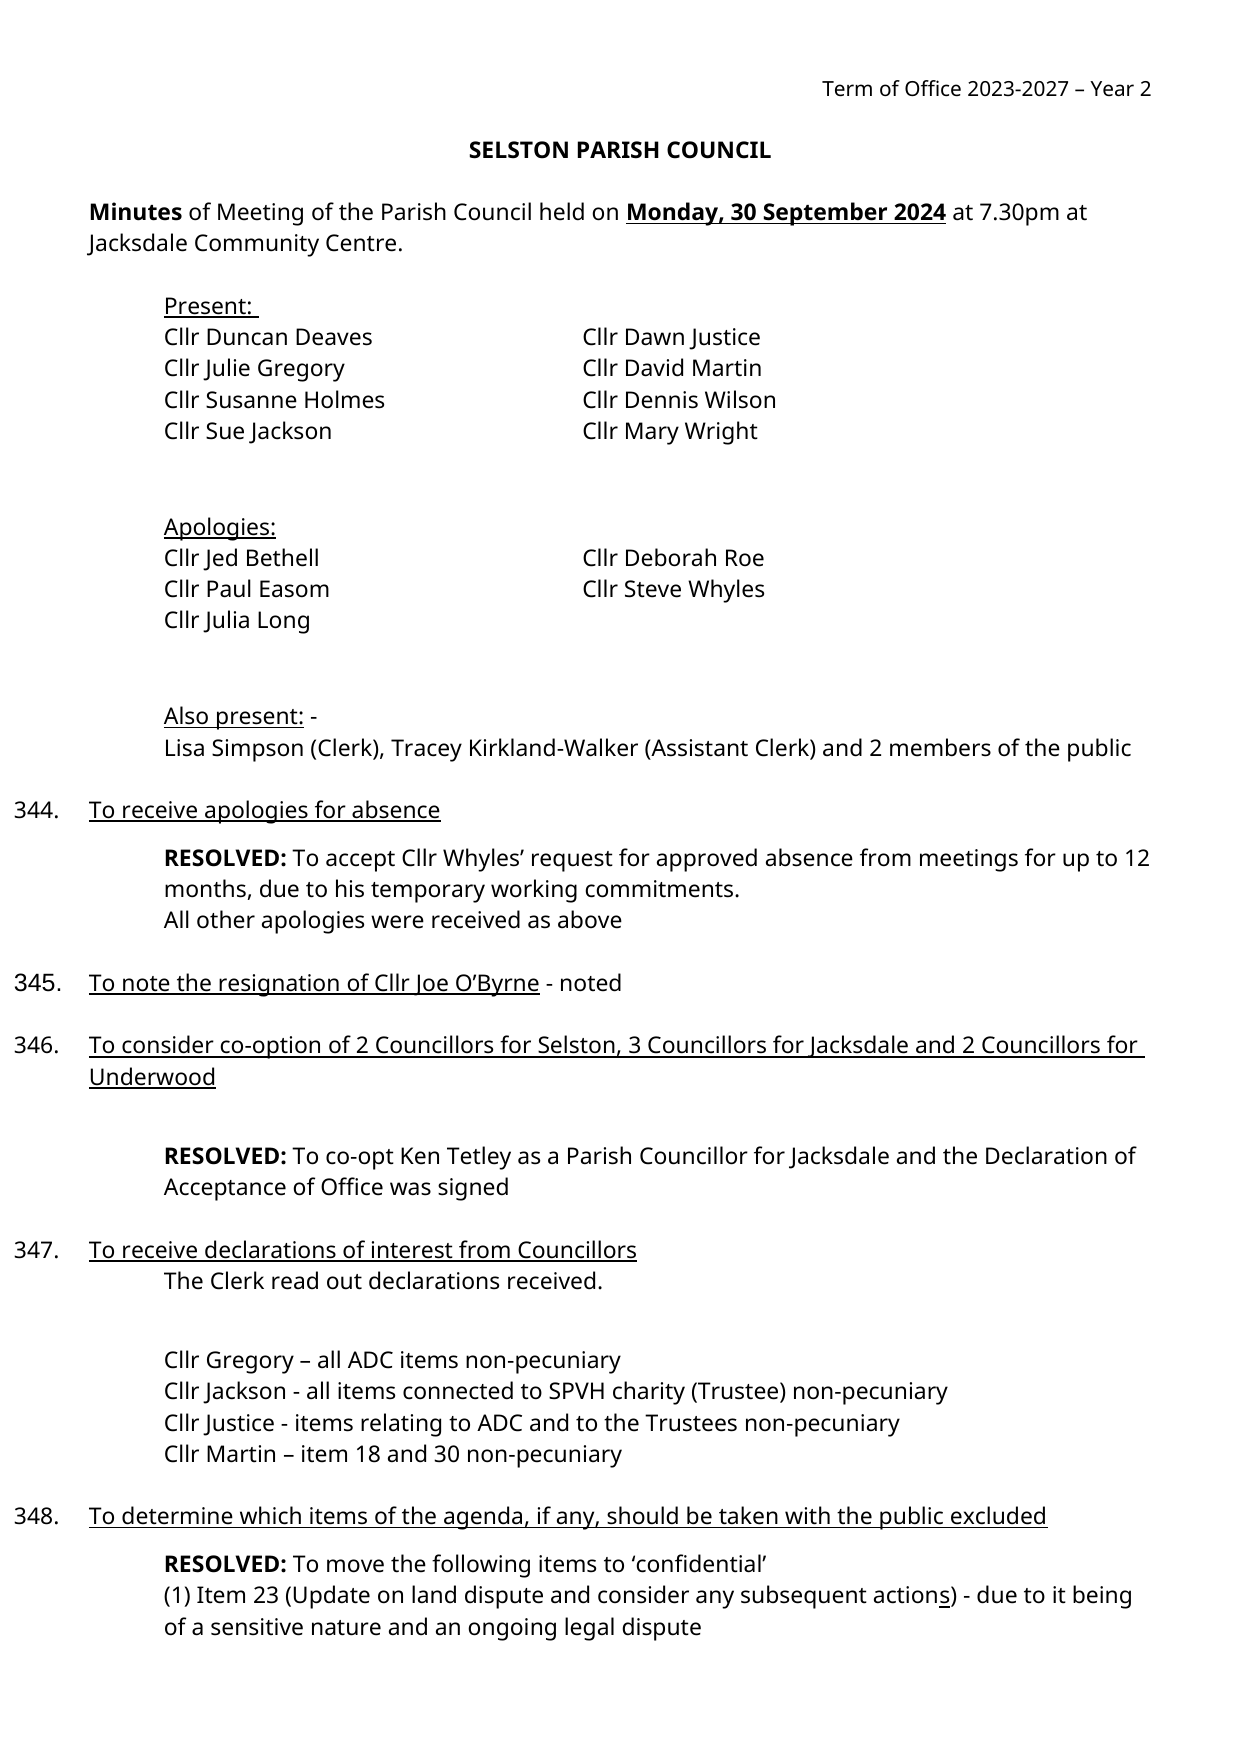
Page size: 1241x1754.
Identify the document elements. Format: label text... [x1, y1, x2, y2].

list Cllr Steve Whyles [620, 573, 1152, 604]
list To receive declarations of interest from Councillors [14, 1233, 1152, 1265]
text RESOLVED: To move the following items to ‘confidential’ [89, 1548, 1152, 1579]
list Cllr Julie Gregory [164, 352, 583, 383]
list The Clerk read out declarations received. [164, 1265, 1152, 1296]
text Lisa Simpson (Clerk), Tracey Kirkland-Walker (Assistant Clerk) and 2 members of the public [89, 731, 1152, 763]
text RESOLVED: To co-opt Ken Tetley as a Parish Councillor for Jacksdale and the Declaration of [164, 1140, 1152, 1171]
text RESOLVED: To accept Cllr Whyles’ request for approved absence from meetings for up to 12 months, due to his temporary working commitments. [164, 842, 1152, 904]
list To consider co-option of 2 Councillors for Selston, 3 Councillors for Jacksdale and 2 Councillors for Underwood [14, 1029, 1152, 1092]
list Cllr Deborah Roe [620, 542, 1152, 573]
list Cllr Duncan Deaves [164, 321, 583, 352]
list Cllr Mary Wright [620, 415, 1152, 446]
list Cllr Julia Long [164, 604, 583, 636]
list Cllr Sue Jackson [164, 415, 583, 446]
text Minutes of Meeting of the Parish Council held on Monday, 30 September 2024 at 7.30pm at Jacksdale Community Centre. [89, 196, 1152, 258]
list Cllr Susanne Holmes [164, 383, 583, 415]
text Cllr Martin – item 18 and 30 non-pecuniary [164, 1438, 1152, 1469]
text Acceptance of Office was signed [89, 1171, 1152, 1202]
list Cllr Dennis Wilson [620, 383, 1152, 415]
text Cllr Jackson - all items connected to SPVH charity (Trustee) non-pecuniary [164, 1375, 1152, 1406]
list Cllr Dawn Justice [620, 321, 1152, 352]
list To note the resignation of Cllr Joe O’Byrne - noted [14, 967, 1152, 998]
text Present: [89, 290, 1152, 321]
list Cllr David Martin [620, 352, 1152, 383]
list Cllr Jed Bethell [164, 542, 583, 573]
list Cllr Paul Easom [164, 573, 583, 604]
list To determine which items of the agenda, if any, should be taken with the public excluded [14, 1500, 1152, 1531]
text (1) Item 23 (Update on land dispute and consider any subsequent actions) - due to it being of a sensitive nature and an ongoing legal dispute [164, 1579, 1152, 1642]
text Apologies: [89, 511, 1152, 542]
list To receive apologies for absence [14, 794, 1152, 825]
text Cllr Justice - items relating to ADC and to the Trustees non-pecuniary [164, 1406, 1152, 1438]
text SELSTON PARISH COUNCIL [89, 133, 1152, 165]
text Also present: - [89, 700, 1152, 731]
text Cllr Gregory – all ADC items non-pecuniary [164, 1344, 1152, 1375]
text All other apologies were received as above [89, 904, 1152, 936]
